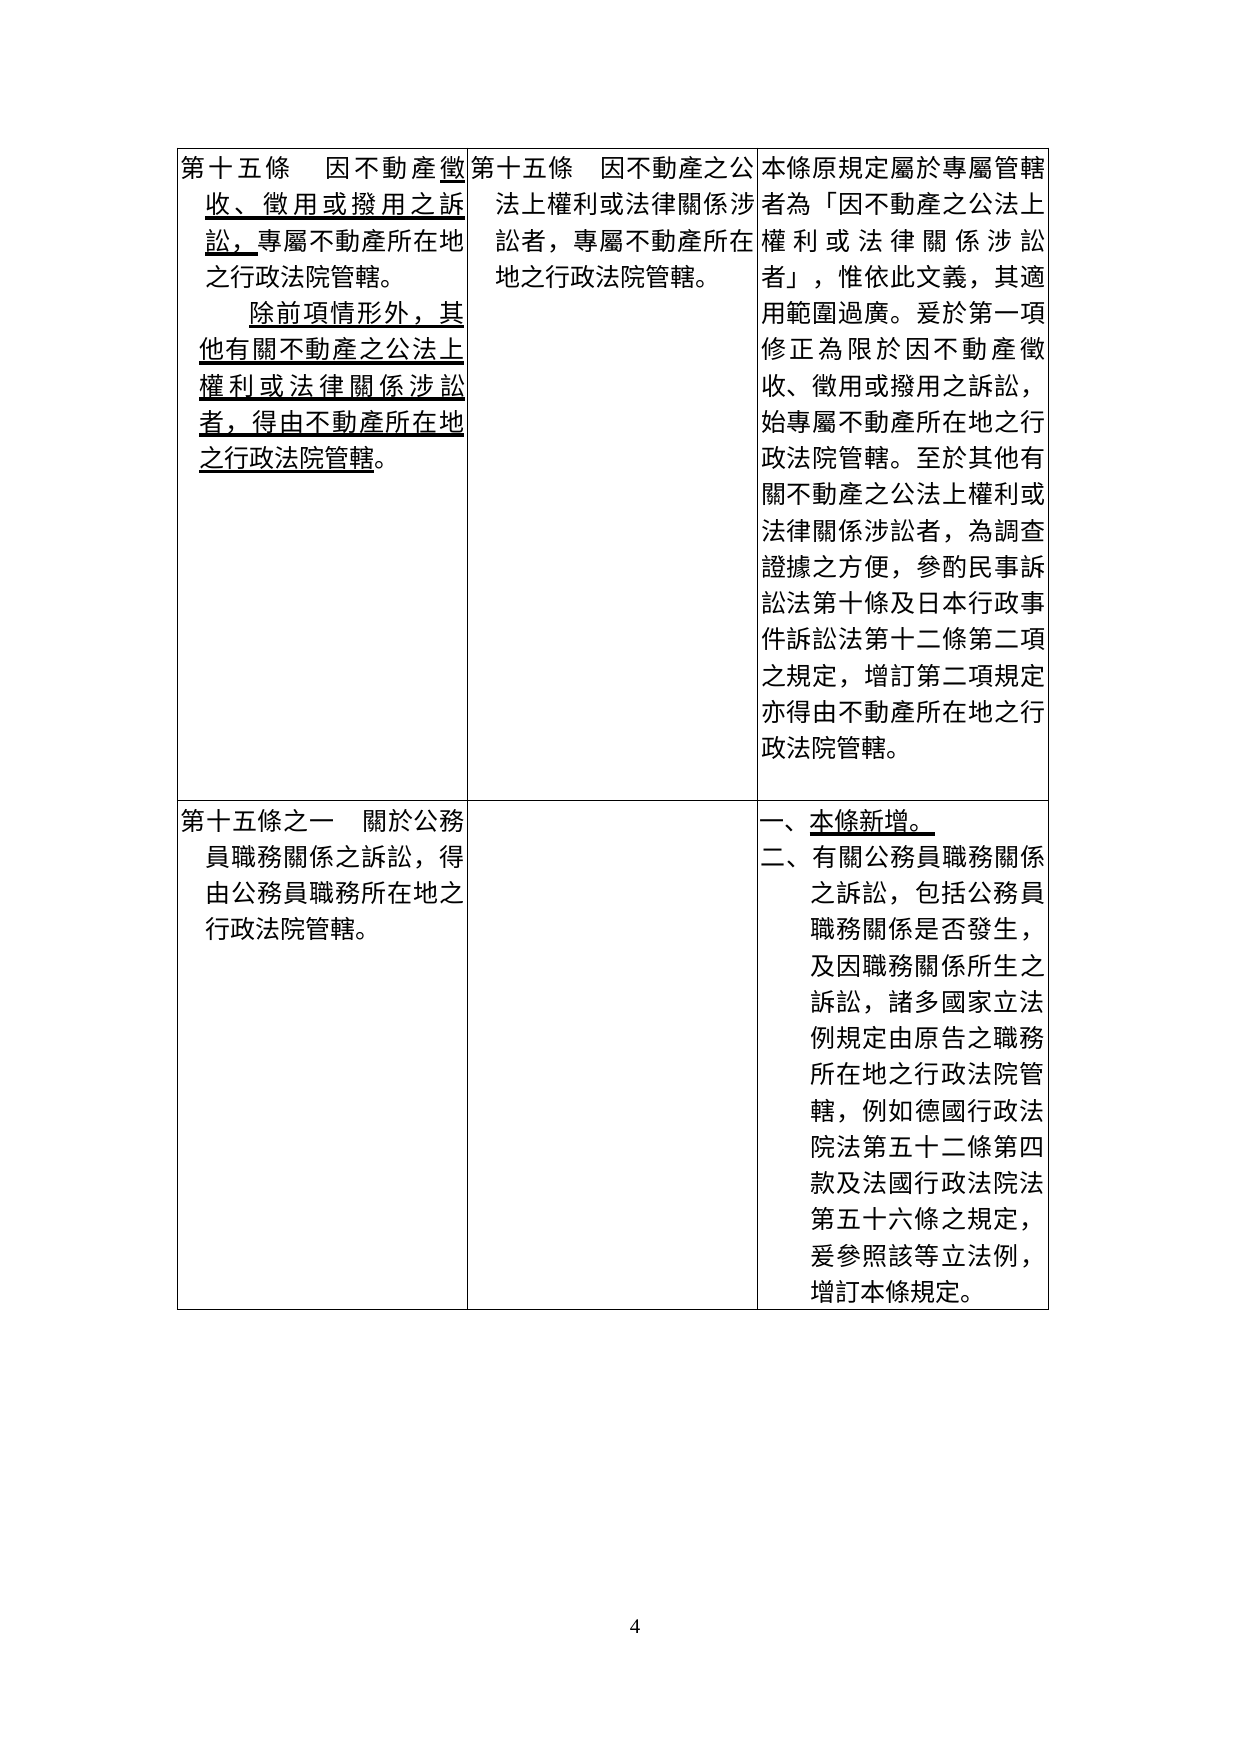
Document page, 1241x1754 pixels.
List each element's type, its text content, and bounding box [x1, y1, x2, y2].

table_cell 本條原規定屬於專屬管轄者為「因不動產之公法上權利或法律關係涉訟者」，惟依此文義，其適用範圍過廣。爰於第一項修正為限於因不動產徵收、徵用或撥用之訴訟，始專屬不動產所在地之行政法院管轄。至於其他有關不動產之公法上權利或法律關係涉訟者，為調查證據之方便，參酌民事訴訟法第十條及日本行政事件訴訟法第十二條第二項之規定，增訂第二項規定亦得由不動產所在地之行政法院管轄。 [758, 149, 1048, 800]
table_cell 第十五條 因不動產之公法上權利或法律關係涉訟者，專屬不動產所在地之行政法院管轄。 [468, 149, 757, 800]
table_cell 第十五條之一 關於公務員職務關係之訴訟，得由公務員職務所在地之行政法院管轄。 [178, 801, 467, 1309]
table_cell [468, 801, 757, 1309]
table_cell 第十五條 因不動產徵收、徵用或撥用之訴訟，專屬不動產所在地之行政法院管轄。 除前項情形外，其他有關不動產之公法上權利或法律關係涉訟者，得由不動產所在地之行政法院管轄。 [178, 149, 467, 800]
